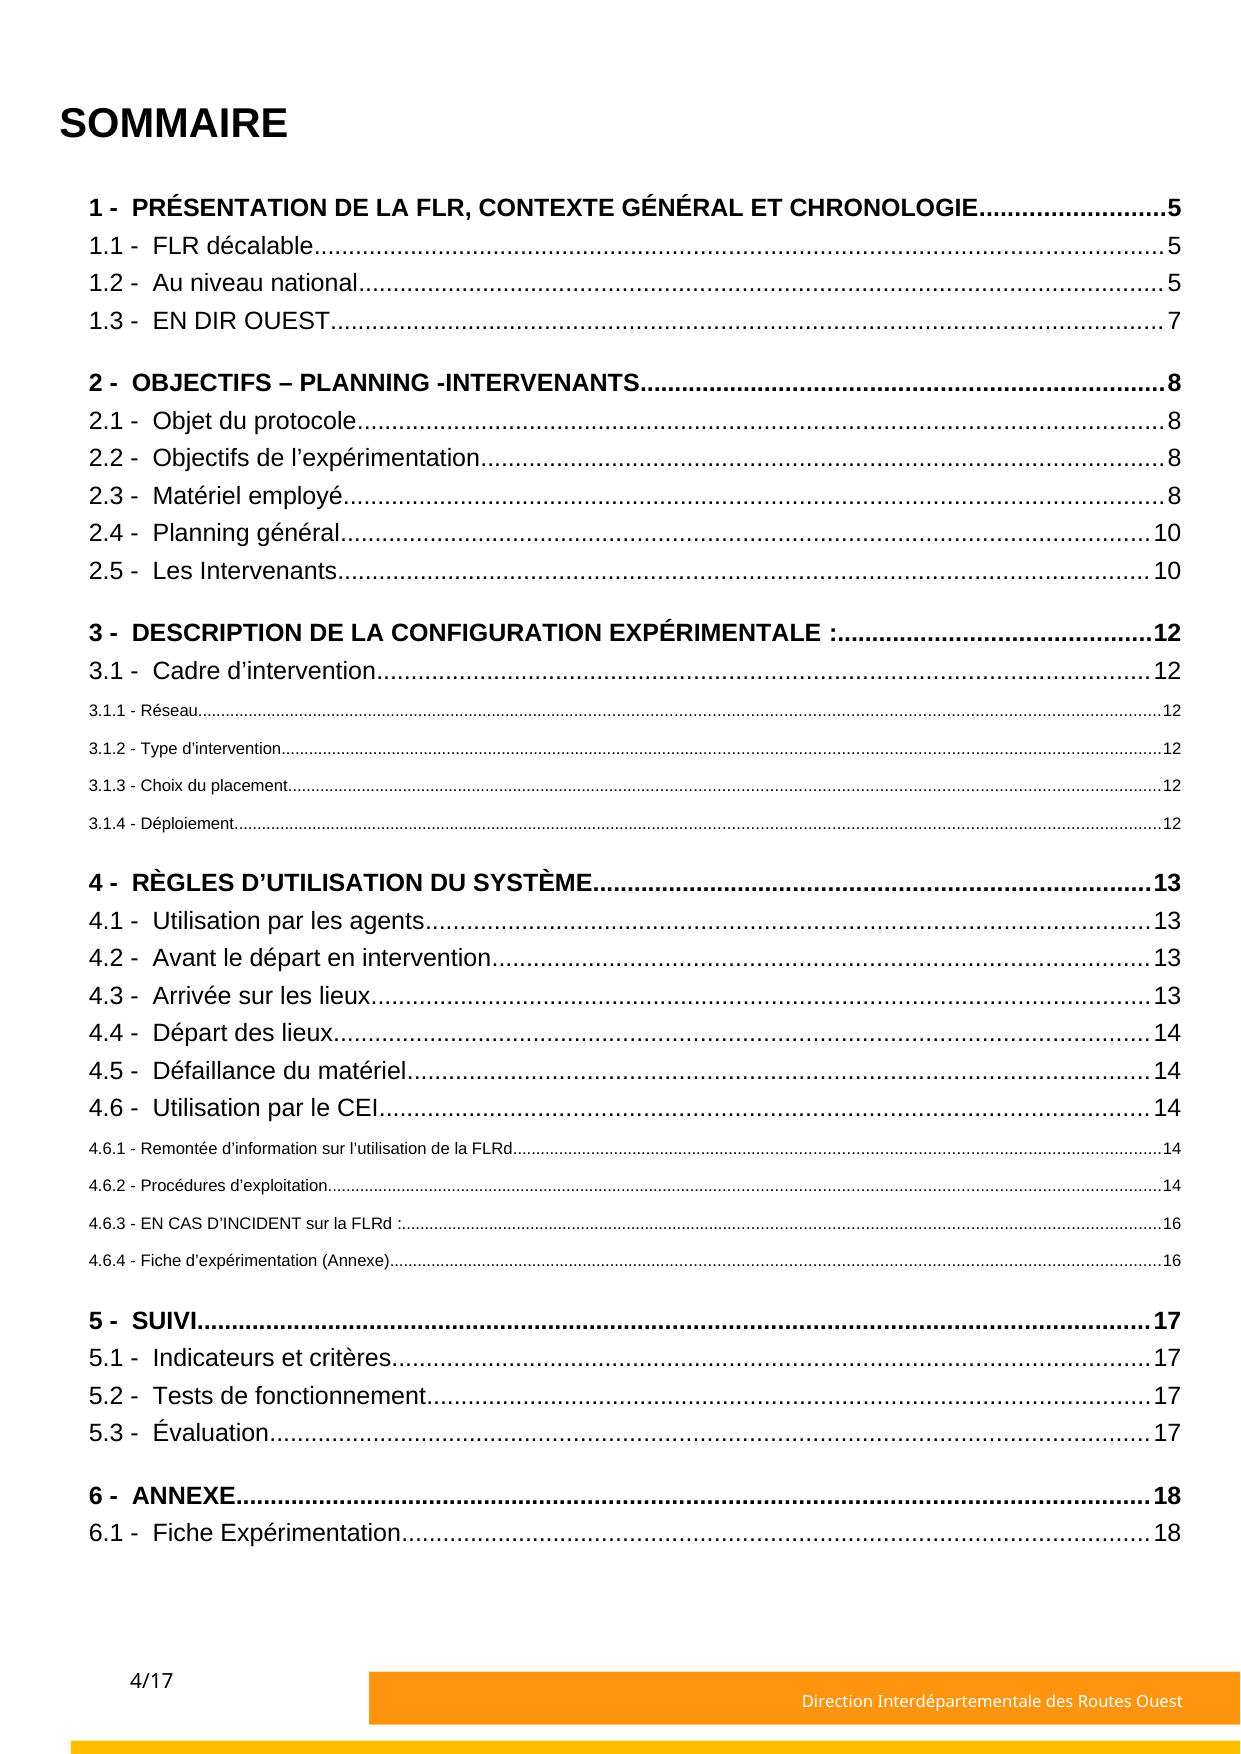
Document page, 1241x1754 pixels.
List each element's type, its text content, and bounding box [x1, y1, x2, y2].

text 6 - Annexe 18 [88, 1484, 1181, 1509]
text 5.1 - Indicateurs et critères 17 [88, 1347, 1181, 1372]
text 4.2 - Avant le départ en intervention 13 [88, 947, 1181, 972]
text 3.1.2 - Type d’intervention 12 [88, 734, 1181, 759]
text 4.6.2 - Procédures d’exploitation 14 [88, 1172, 1181, 1197]
text 4.4 - Départ des lieux 14 [88, 1022, 1181, 1047]
text 2 - Objectifs – Planning -Intervenants 8 [88, 372, 1181, 397]
text 5.2 - Tests de fonctionnement 17 [88, 1384, 1181, 1409]
text 3.1 - Cadre d’intervention 12 [88, 659, 1181, 684]
text 5 - Suivi 17 [88, 1309, 1181, 1334]
text 4 - Règles d’utilisation du système 13 [88, 872, 1181, 897]
text 3 - Description de la configuration expérimentale : 12 [88, 622, 1181, 647]
text 2.2 - Objectifs de l’expérimentation 8 [88, 447, 1181, 472]
text 2.5 - Les Intervenants 10 [88, 559, 1181, 584]
text 4.6.4 - Fiche d’expérimentation (Annexe) 16 [88, 1247, 1181, 1272]
text 5.3 - Évaluation 17 [88, 1422, 1181, 1447]
text 1.1 - FLR décalable 5 [88, 234, 1181, 259]
text 3.1.4 - Déploiement 12 [88, 809, 1181, 834]
text 3.1.3 - Choix du placement 12 [88, 772, 1181, 797]
text 1.3 - EN DIR OUEST 7 [88, 309, 1181, 334]
text 2.3 - Matériel employé 8 [88, 484, 1181, 509]
text 4.1 - Utilisation par les agents 13 [88, 909, 1181, 934]
text 4.5 - Défaillance du matériel 14 [88, 1059, 1181, 1084]
subtitle SOMMAIRE [59, 100, 1181, 147]
text 1.2 - Au niveau national 5 [88, 272, 1181, 297]
text 4.6 - Utilisation par le CEI 14 [88, 1097, 1181, 1122]
text 4.6.1 - Remontée d’information sur l’utilisation de la FLRd 14 [88, 1134, 1181, 1159]
text 6.1 - Fiche Expérimentation 18 [88, 1522, 1181, 1547]
text 4.6.3 - EN CAS D’INCIDENT sur la FLRd : 16 [88, 1209, 1181, 1234]
text 4.3 - Arrivée sur les lieux 13 [88, 984, 1181, 1009]
text 2.1 - Objet du protocole 8 [88, 409, 1181, 434]
text 2.4 - Planning général 10 [88, 522, 1181, 547]
text 3.1.1 - Réseau 12 [88, 697, 1181, 722]
text 1 - Présentation de la FLR, contexte général et chronologie 5 [88, 197, 1181, 222]
